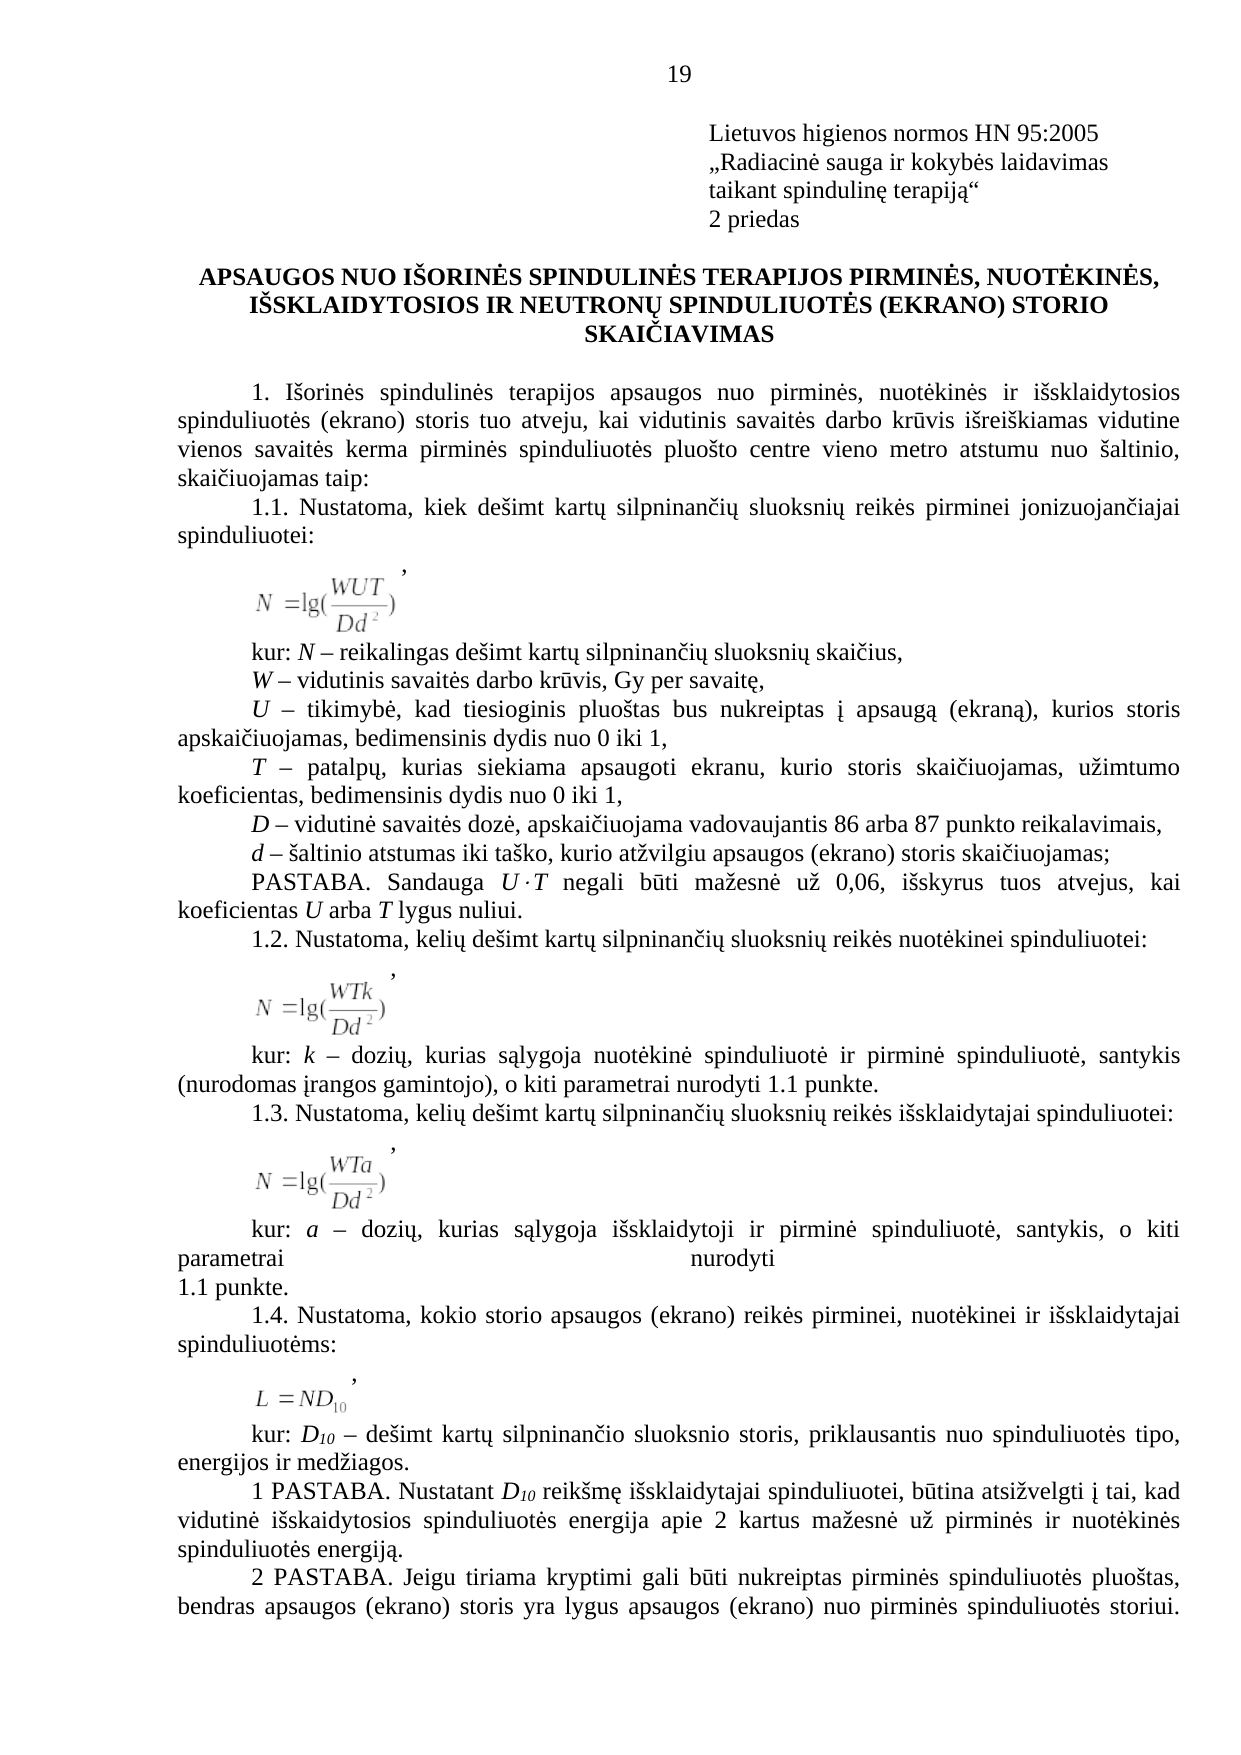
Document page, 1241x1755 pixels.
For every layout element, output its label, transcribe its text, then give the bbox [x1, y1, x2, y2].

text , [177, 1358, 1181, 1419]
text , [177, 1127, 1181, 1214]
text PASTABA. Sandauga UT negali būti mažesnė už 0,06, išskyrus tuos atvejus, kai koeficientas U arba T lygus nuliui. [177, 867, 1181, 924]
text kur: D10 – dešimt kartų silpninančio sluoksnio storis, priklausantis nuo spinduliuotės tipo, energijos ir medžiagos. [177, 1419, 1181, 1476]
text U – tikimybė, kad tiesioginis pluoštas bus nukreiptas į apsaugą (ekraną), kurios storis apskaičiuojamas, bedimensinis dydis nuo 0 iki 1, [177, 694, 1181, 752]
text 1.3. Nustatoma, kelių dešimt kartų silpninančių sluoksnių reikės išsklaidytajai spinduliuotei: [177, 1098, 1181, 1127]
text kur: N – reikalingas dešimt kartų silpninančių sluoksnių skaičius, [177, 637, 1181, 666]
text 2 PASTABA. Jeigu tiriama kryptimi gali būti nukreiptas pirminės spinduliuotės pluoštas, bendras apsaugos (ekrano) storis yra lygus apsaugos (ekrano) nuo pirminės spinduliuotės storiui. [177, 1562, 1181, 1620]
text kur: a – dozių, kurias sąlygoja išsklaidytoji ir pirminė spinduliuotė, santykis, o kiti parametrai nurodyti 1.1 punkte. [177, 1214, 1181, 1300]
text Apsaugos nuo išorinės spindulinės terapijos pirminės, nuotėkinės, išsklaidytosios ir neutronų spinduliuotės (ekrano) storio skaičiavimas [177, 262, 1181, 348]
text , [177, 953, 1181, 1040]
text Lietuvos higienos normos HN 95:2005 [709, 118, 1181, 147]
text kur: k – dozių, kurias sąlygoja nuotėkinė spinduliuotė ir pirminė spinduliuotė, santykis (nurodomas įrangos gamintojo), o kiti parametrai nurodyti 1.1 punkte. [177, 1040, 1181, 1098]
text 1 PASTABA. Nustatant D10 reikšmę išsklaidytajai spinduliuotei, būtina atsižvelgti į tai, kad vidutinė išskaidytosios spinduliuotės energija apie 2 kartus mažesnė už pirminės ir nuotėkinės spinduliuotės energiją. [177, 1476, 1181, 1562]
text 1.2. Nustatoma, kelių dešimt kartų silpninančių sluoksnių reikės nuotėkinei spinduliuotei: [177, 924, 1181, 953]
text , [177, 549, 1181, 637]
text 1.1. Nustatoma, kiek dešimt kartų silpninančių sluoksnių reikės pirminei jonizuojančiajai spinduliuotei: [177, 492, 1181, 549]
text 2 priedas [177, 204, 1181, 233]
text taikant spindulinę terapiją“ [177, 176, 1181, 204]
text d – šaltinio atstumas iki taško, kurio atžvilgiu apsaugos (ekrano) storis skaičiuojamas; [177, 838, 1181, 867]
text 1. Išorinės spindulinės terapijos apsaugos nuo pirminės, nuotėkinės ir išsklaidytosios spinduliuotės (ekrano) storis tuo atveju, kai vidutinis savaitės darbo krūvis išreiškiamas vidutine vienos savaitės kerma pirminės spinduliuotės pluošto centre vieno metro atstumu nuo šaltinio, skaičiuojamas taip: [177, 377, 1181, 492]
text 1.4. Nustatoma, kokio storio apsaugos (ekrano) reikės pirminei, nuotėkinei ir išsklaidytajai spinduliuotėms: [177, 1300, 1181, 1358]
text „Radiacinė sauga ir kokybės laidavimas [177, 147, 1181, 176]
text W – vidutinis savaitės darbo krūvis, Gy per savaitę, [177, 666, 1181, 694]
text D – vidutinė savaitės dozė, apskaičiuojama vadovaujantis 86 arba 87 punkto reikalavimais, [177, 809, 1181, 838]
text T – patalpų, kurias siekiama apsaugoti ekranu, kurio storis skaičiuojamas, užimtumo koeficientas, bedimensinis dydis nuo 0 iki 1, [177, 752, 1181, 809]
